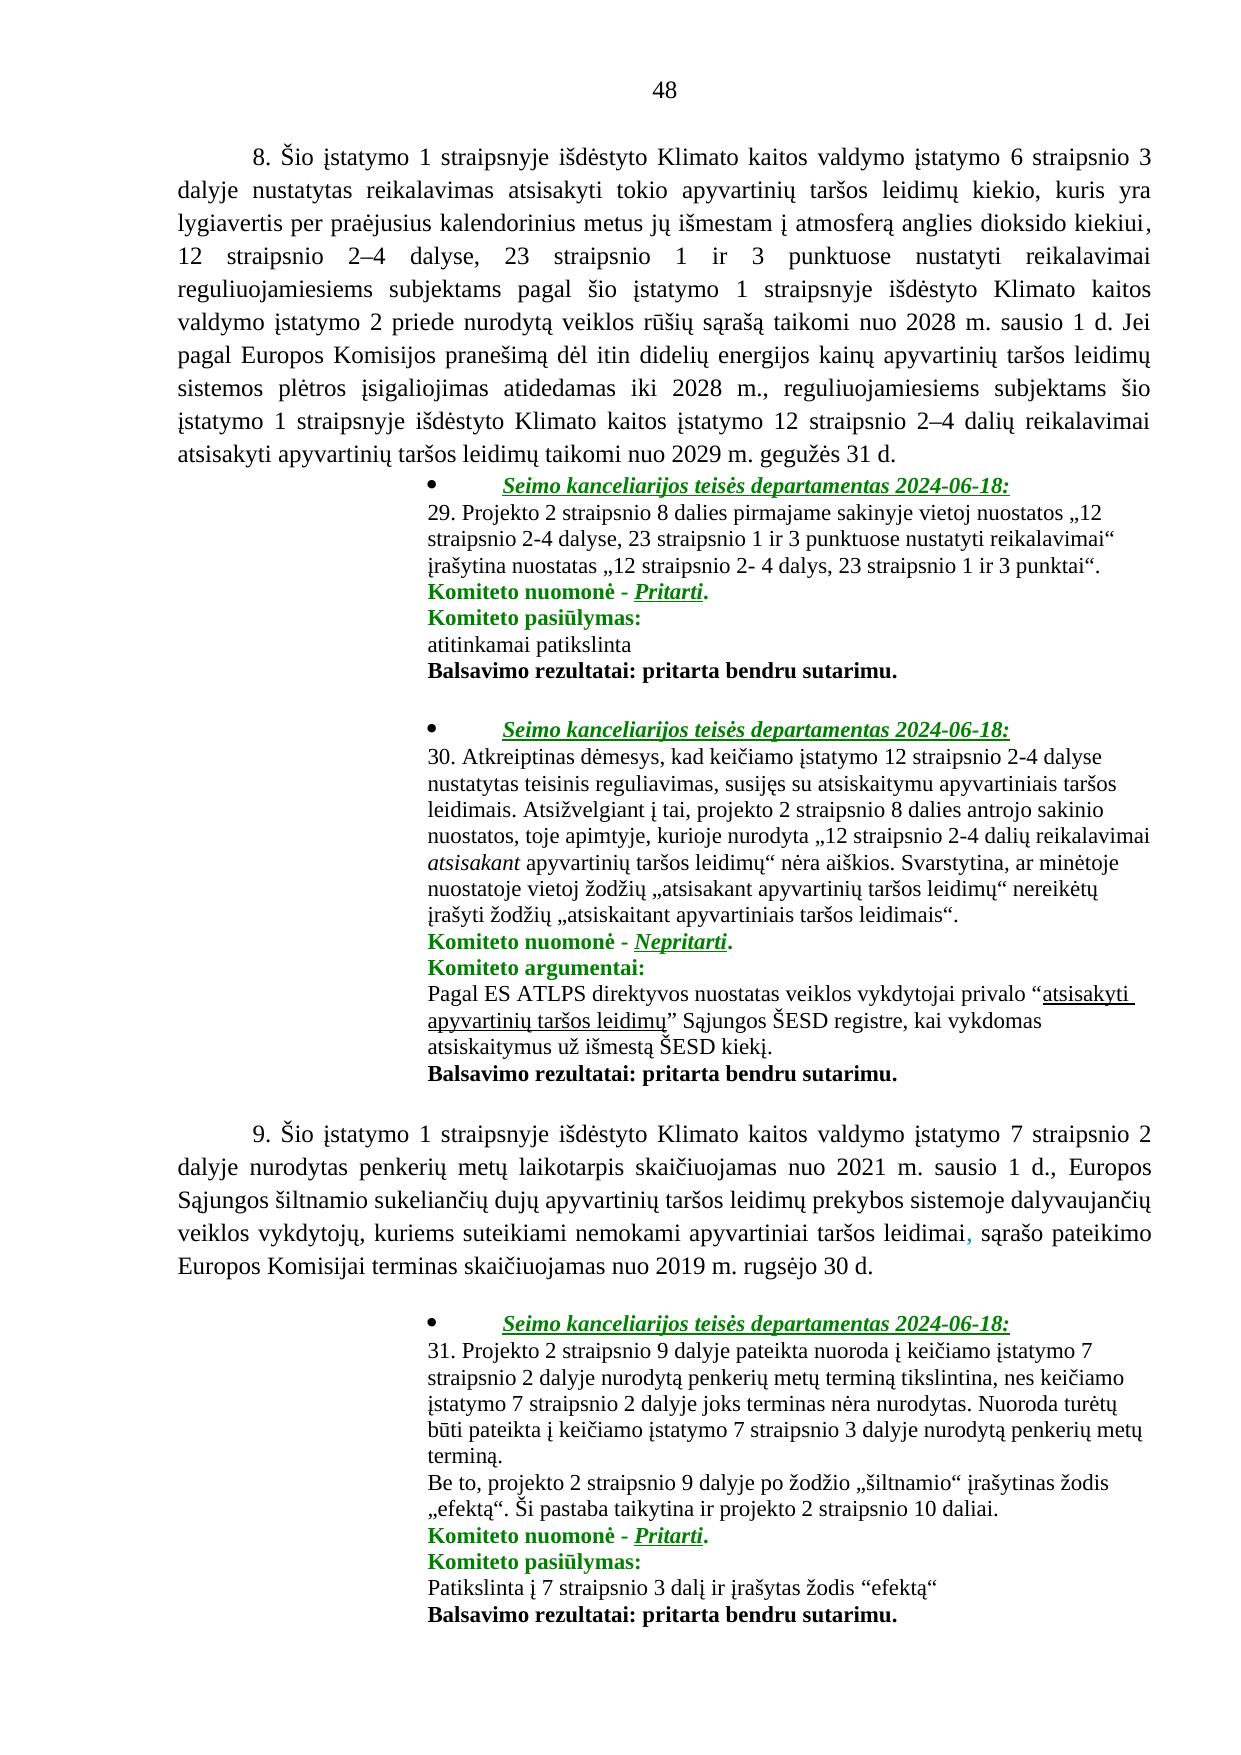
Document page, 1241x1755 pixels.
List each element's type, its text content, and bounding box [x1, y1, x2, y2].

text Komiteto nuomonė - Pritarti. [427, 578, 1152, 604]
text Balsavimo rezultatai: pritarta bendru sutarimu. [427, 1601, 1152, 1627]
text Balsavimo rezultatai: pritarta bendru sutarimu. [427, 1059, 1152, 1086]
text Komiteto argumentai: [427, 954, 1152, 981]
text 31. Projekto 2 straipsnio 9 dalyje pateikta nuoroda į keičiamo įstatymo 7 straipsnio 2 dalyje nurodytą penkerių metų terminą tikslintina, nes keičiamo įstatymo 7 straipsnio 2 dalyje joks terminas nėra nurodytas. Nuoroda turėtų būti pateikta į keičiamo įstatymo 7 straipsnio 3 dalyje nurodytą penkerių metų terminą. [427, 1337, 1152, 1469]
text Balsavimo rezultatai: pritarta bendru sutarimu. [427, 657, 1152, 683]
text Komiteto pasiūlymas: [427, 1548, 1152, 1574]
list Seimo kanceliarijos teisės departamentas 2024-06-18: [427, 1310, 1152, 1337]
text Patikslinta į 7 straipsnio 3 dalį ir įrašytas žodis “efektą“ [427, 1574, 1152, 1601]
text Pagal ES ATLPS direktyvos nuostatas veiklos vykdytojai privalo “atsisakyti apyvartinių taršos leidimų” Sąjungos ŠESD registre, kai vykdomas atsiskaitymus už išmestą ŠESD kiekį. [427, 981, 1152, 1059]
text atitinkamai patikslinta [427, 631, 1152, 657]
text 30. Atkreiptinas dėmesys, kad keičiamo įstatymo 12 straipsnio 2-4 dalyse nustatytas teisinis reguliavimas, susijęs su atsiskaitymu apyvartiniais taršos leidimais. Atsižvelgiant į tai, projekto 2 straipsnio 8 dalies antrojo sakinio nuostatos, toje apimtyje, kurioje nurodyta „12 straipsnio 2-4 dalių reikalavimai atsisakant apyvartinių taršos leidimų“ nėra aiškios. Svarstytina, ar minėtoje nuostatoje vietoj žodžių „atsisakant apyvartinių taršos leidimų“ nereikėtų įrašyti žodžių „atsiskaitant apyvartiniais taršos leidimais“. [427, 743, 1152, 928]
text Komiteto nuomonė - Pritarti. [427, 1522, 1152, 1548]
text Komiteto nuomonė - Nepritarti. [427, 928, 1152, 954]
text 8. Šio įstatymo 1 straipsnyje išdėstyto Klimato kaitos valdymo įstatymo 6 straipsnio 3 dalyje nustatytas reikalavimas atsisakyti tokio apyvartinių taršos leidimų kiekio, kuris yra lygiavertis per praėjusius kalendorinius metus jų išmestam į atmosferą anglies dioksido kiekiui, 12 straipsnio 2–4 dalyse, 23 straipsnio 1 ir 3 punktuose nustatyti reikalavimai reguliuojamiesiems subjektams pagal šio įstatymo 1 straipsnyje išdėstyto Klimato kaitos valdymo įstatymo 2 priede nurodytą veiklos rūšių sąrašą taikomi nuo 2028 m. sausio 1 d. Jei pagal Europos Komisijos pranešimą dėl itin didelių energijos kainų apyvartinių taršos leidimų sistemos plėtros įsigaliojimas atidedamas iki 2028 m., reguliuojamiesiems subjektams šio įstatymo 1 straipsnyje išdėstyto Klimato kaitos įstatymo 12 straipsnio 2–4 dalių reikalavimai atsisakyti apyvartinių taršos leidimų taikomi nuo 2029 m. gegužės 31 d. [177, 142, 1152, 468]
list Seimo kanceliarijos teisės departamentas 2024-06-18: [427, 472, 1152, 499]
list Seimo kanceliarijos teisės departamentas 2024-06-18: [427, 717, 1152, 743]
text 9. Šio įstatymo 1 straipsnyje išdėstyto Klimato kaitos valdymo įstatymo 7 straipsnio 2 dalyje nurodytas penkerių metų laikotarpis skaičiuojamas nuo 2021 m. sausio 1 d., Europos Sąjungos šiltnamio sukeliančių dujų apyvartinių taršos leidimų prekybos sistemoje dalyvaujančių veiklos vykdytojų, kuriems suteikiami nemokami apyvartiniai taršos leidimai, sąrašo pateikimo Europos Komisijai terminas skaičiuojamas nuo 2019 m. rugsėjo 30 d. [177, 1119, 1152, 1280]
text Be to, projekto 2 straipsnio 9 dalyje po žodžio „šiltnamio“ įrašytinas žodis „efektą“. Ši pastaba taikytina ir projekto 2 straipsnio 10 daliai. [427, 1469, 1152, 1522]
text Komiteto pasiūlymas: [427, 604, 1152, 631]
text 29. Projekto 2 straipsnio 8 dalies pirmajame sakinyje vietoj nuostatos „12 straipsnio 2-4 dalyse, 23 straipsnio 1 ir 3 punktuose nustatyti reikalavimai“ įrašytina nuostatas „12 straipsnio 2- 4 dalys, 23 straipsnio 1 ir 3 punktai“. [427, 499, 1152, 578]
